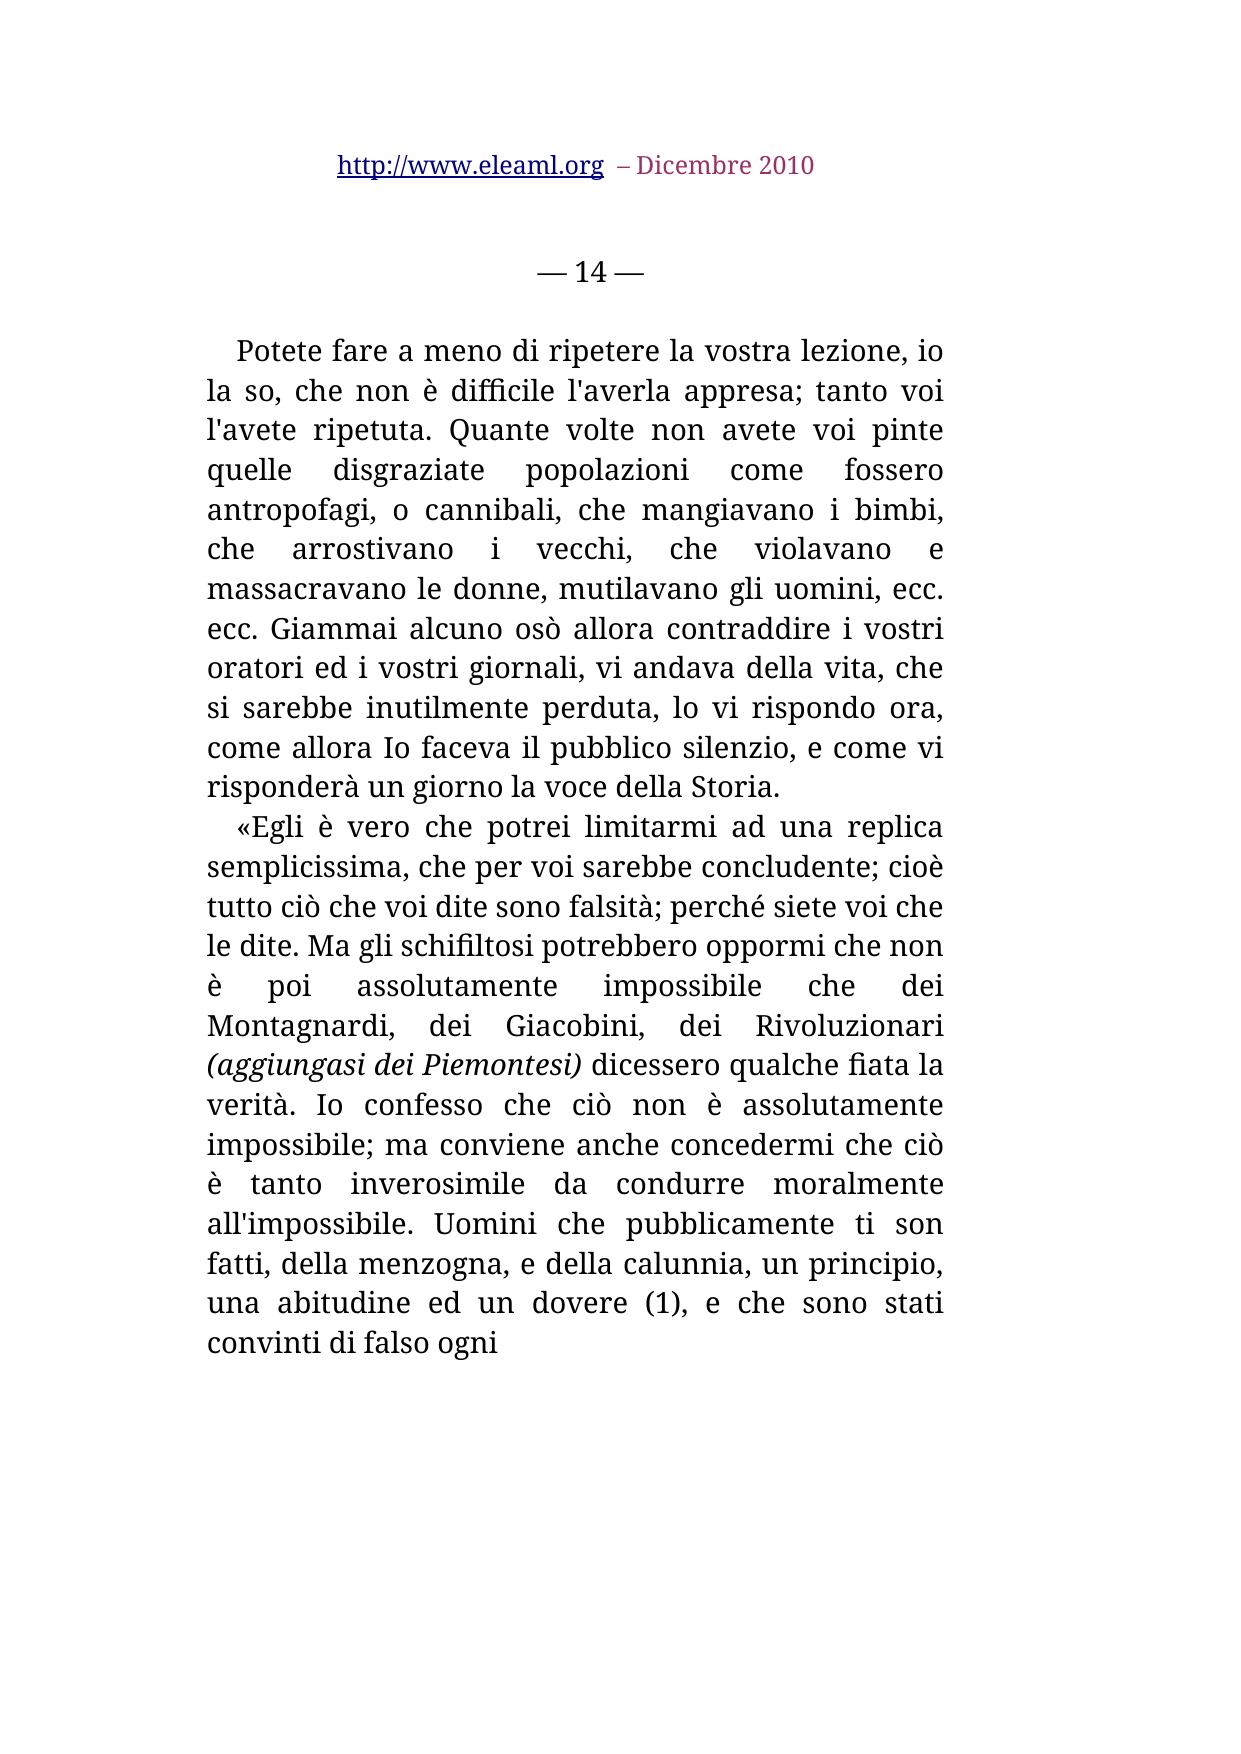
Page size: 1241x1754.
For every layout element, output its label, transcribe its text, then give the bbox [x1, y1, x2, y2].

text — 14 — [207, 251, 945, 291]
text Potete fare a meno di ripetere la vostra lezione, io la so, che non è difficile l'averla appresa; tanto voi l'avete ripetuta. Quante volte non avete voi pinte quelle disgraziate popolazioni come fossero antropofagi, o cannibali, che mangiavano i bimbi, che arrostivano i vecchi, che violavano e massacravano le donne, mutilavano gli uomini, ecc. ecc. Giammai alcuno osò allora contraddire i vostri oratori ed i vostri giornali, vi andava della vita, che si sarebbe inutilmente perduta, lo vi rispondo ora, come allora Io faceva il pubblico silenzio, e come vi risponderà un giorno la voce della Storia. [207, 330, 945, 806]
text «Egli è vero che potrei limitarmi ad una replica semplicissima, che per voi sarebbe concludente; cioè tutto ciò che voi dite sono falsità; perché siete voi che le dite. Ma gli schifiltosi potrebbero oppormi che non è poi assolutamente impossibile che dei Montagnardi, dei Giacobini, dei Rivoluzionari (aggiungasi dei Piemontesi) dicessero qualche fiata la verità. Io confesso che ciò non è assolutamente impossibile; ma conviene anche concedermi che ciò è tanto inverosimile da condurre moralmente all'impossibile. Uomini che pubblicamente ti son fatti, della menzogna, e della calunnia, un principio, una abitudine ed un dovere (1), e che sono stati convinti di falso ogni [207, 806, 945, 1362]
